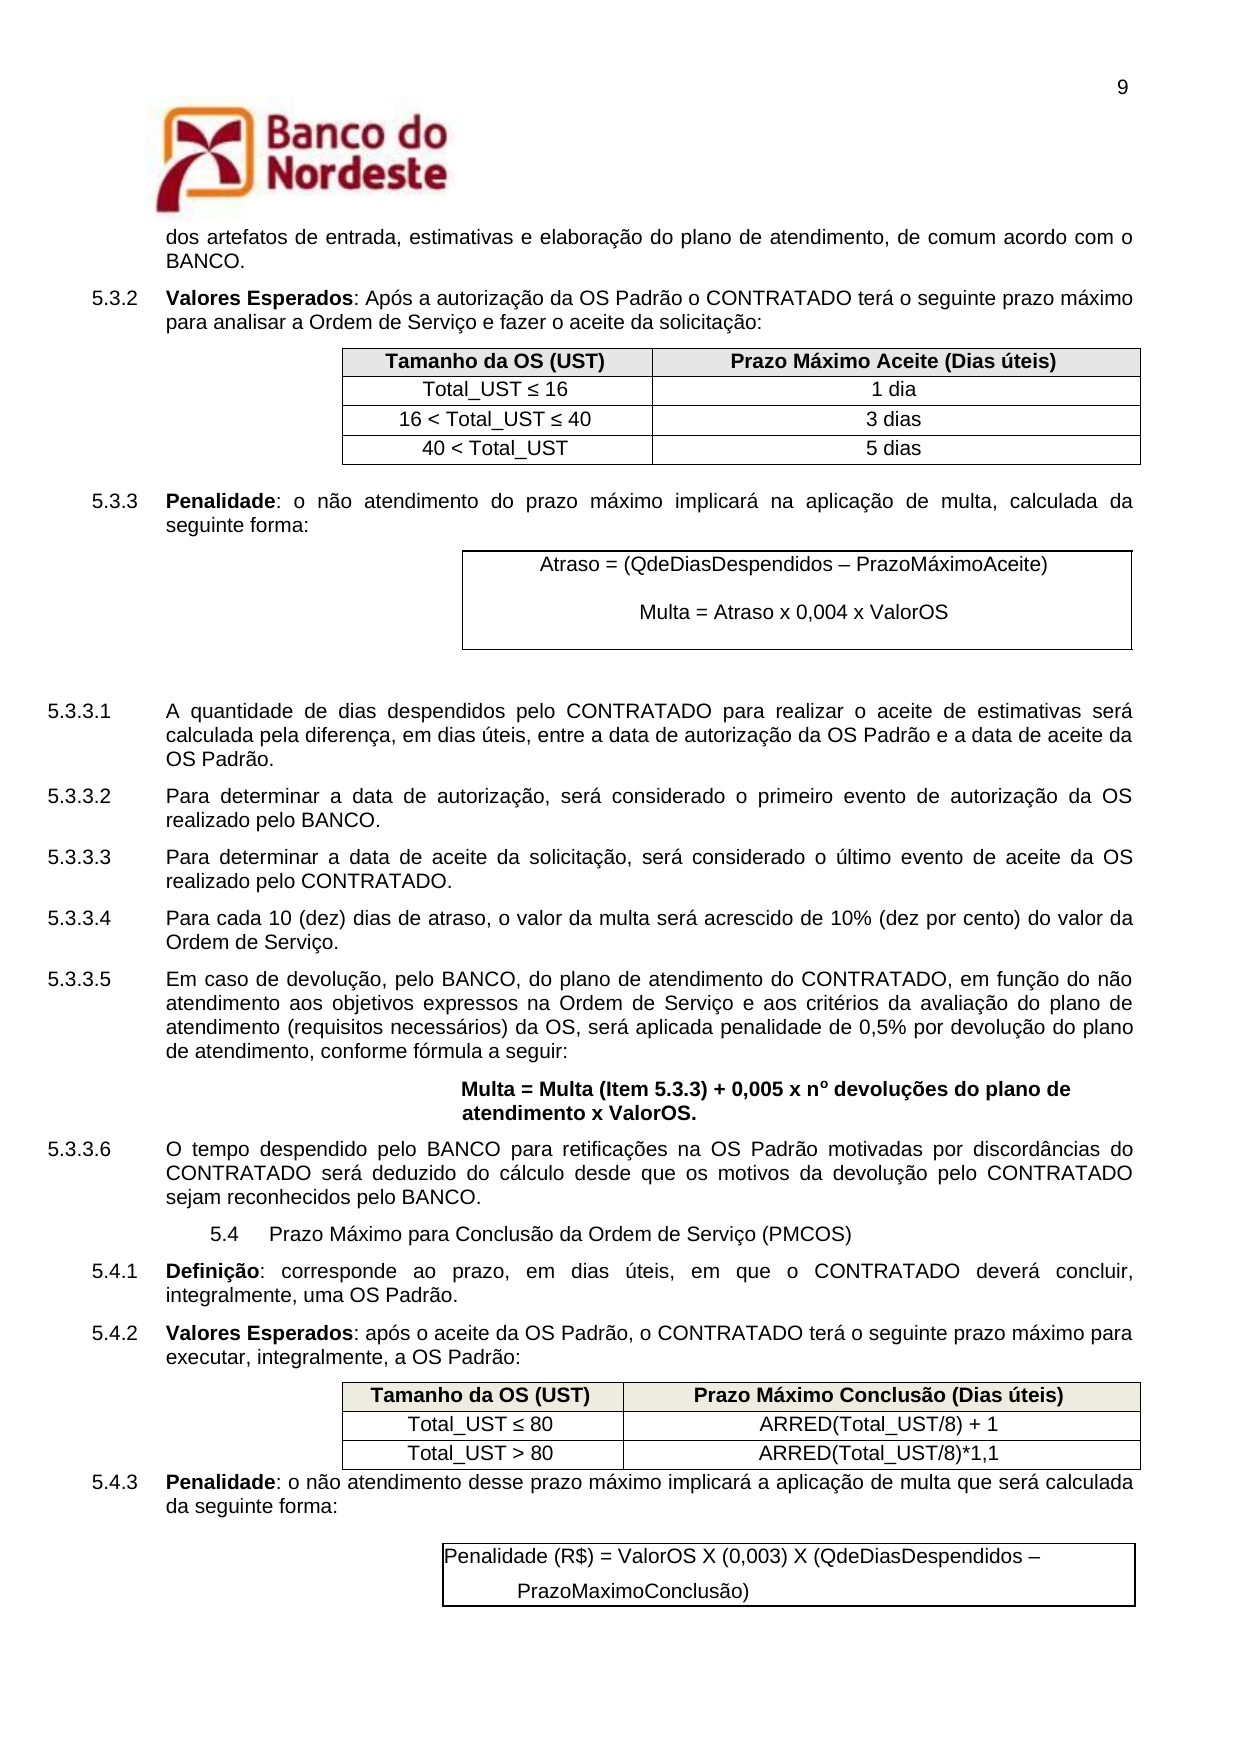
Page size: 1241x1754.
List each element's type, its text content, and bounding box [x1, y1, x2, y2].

table_cell Total_UST > 80 [343, 1441, 623, 1469]
table_header Prazo Máximo Conclusão (Dias úteis) [624, 1383, 1140, 1411]
list Para determinar a data de autorização, será considerado o primeiro evento de autorização da OS realizado pelo BANCO. [47, 784, 1134, 832]
text Penalidade (R$) = ValorOS X (0,003) X (QdeDiasDespendidos – [444, 1544, 1134, 1567]
list Definição: corresponde ao prazo, em dias úteis, em que o CONTRATADO deverá concluir, integralmente, uma OS Padrão. [92, 1259, 1134, 1307]
list Valores Esperados: Após a autorização da OS Padrão o CONTRATADO terá o seguinte prazo máximo para analisar a Ordem de Serviço e fazer o aceite da solicitação: [92, 286, 1134, 334]
table_header Prazo Máximo Aceite (Dias úteis) [653, 349, 1140, 376]
table_cell 5 dias [653, 436, 1140, 464]
table_cell Total_UST ≤ 16 [343, 377, 652, 405]
table_cell 3 dias [653, 406, 1140, 434]
table_header Tamanho da OS (UST) [343, 349, 652, 376]
list A quantidade de dias despendidos pelo CONTRATADO para realizar o aceite de estimativas será calculada pela diferença, em dias úteis, entre a data de autorização da OS Padrão e a data de aceite da OS Padrão. [47, 699, 1134, 771]
table_cell 40 < Total_UST [343, 436, 652, 464]
text Multa = Multa (Item 5.3.3) + 0,005 x no devoluções do plano de atendimento x ValorOS. [461, 1076, 1134, 1124]
list dos artefatos de entrada, estimativas e elaboração do plano de atendimento, de comum acordo com o BANCO. [92, 225, 1134, 273]
list Penalidade: o não atendimento do prazo máximo implicará na aplicação de multa, calculada da seguinte forma: [92, 489, 1134, 537]
table_header Atraso = (QdeDiasDespendidos – PrazoMáximoAceite) Multa = Atraso x 0,004 x ValorOS [463, 552, 1131, 649]
list Em caso de devolução, pelo BANCO, do plano de atendimento do CONTRATADO, em função do não atendimento aos objetivos expressos na Ordem de Serviço e aos critérios da avaliação do plano de atendimento (requisitos necessários) da OS, será aplicada penalidade de 0,5% por devolução do plano de atendimento, conforme fórmula a seguir: [47, 967, 1134, 1063]
text PrazoMaximoConclusão) [444, 1567, 1134, 1605]
list Para cada 10 (dez) dias de atraso, o valor da multa será acrescido de 10% (dez por cento) do valor da Ordem de Serviço. [47, 906, 1134, 954]
table_header Tamanho da OS (UST) [343, 1383, 623, 1411]
list Para determinar a data de aceite da solicitação, será considerado o último evento de aceite da OS realizado pelo CONTRATADO. [47, 845, 1134, 893]
table_cell Total_UST ≤ 80 [343, 1412, 623, 1440]
list O tempo despendido pelo BANCO para retificações na OS Padrão motivadas por discordâncias do CONTRATADO será deduzido do cálculo desde que os motivos da devolução pelo CONTRATADO sejam reconhecidos pelo BANCO. [47, 1137, 1134, 1208]
table_cell ARRED(Total_UST/8) + 1 [624, 1412, 1140, 1440]
list Penalidade: o não atendimento desse prazo máximo implicará a aplicação de multa que será calculada da seguinte forma: [92, 1470, 1134, 1518]
list Valores Esperados: após o aceite da OS Padrão, o CONTRATADO terá o seguinte prazo máximo para executar, integralmente, a OS Padrão: [92, 1321, 1134, 1369]
list Prazo Máximo para Conclusão da Ordem de Serviço (PMCOS) [210, 1222, 1134, 1246]
table_cell 1 dia [653, 377, 1140, 405]
table_cell 16 < Total_UST ≤ 40 [343, 406, 652, 434]
table_cell ARRED(Total_UST/8)*1,1 [624, 1441, 1140, 1469]
